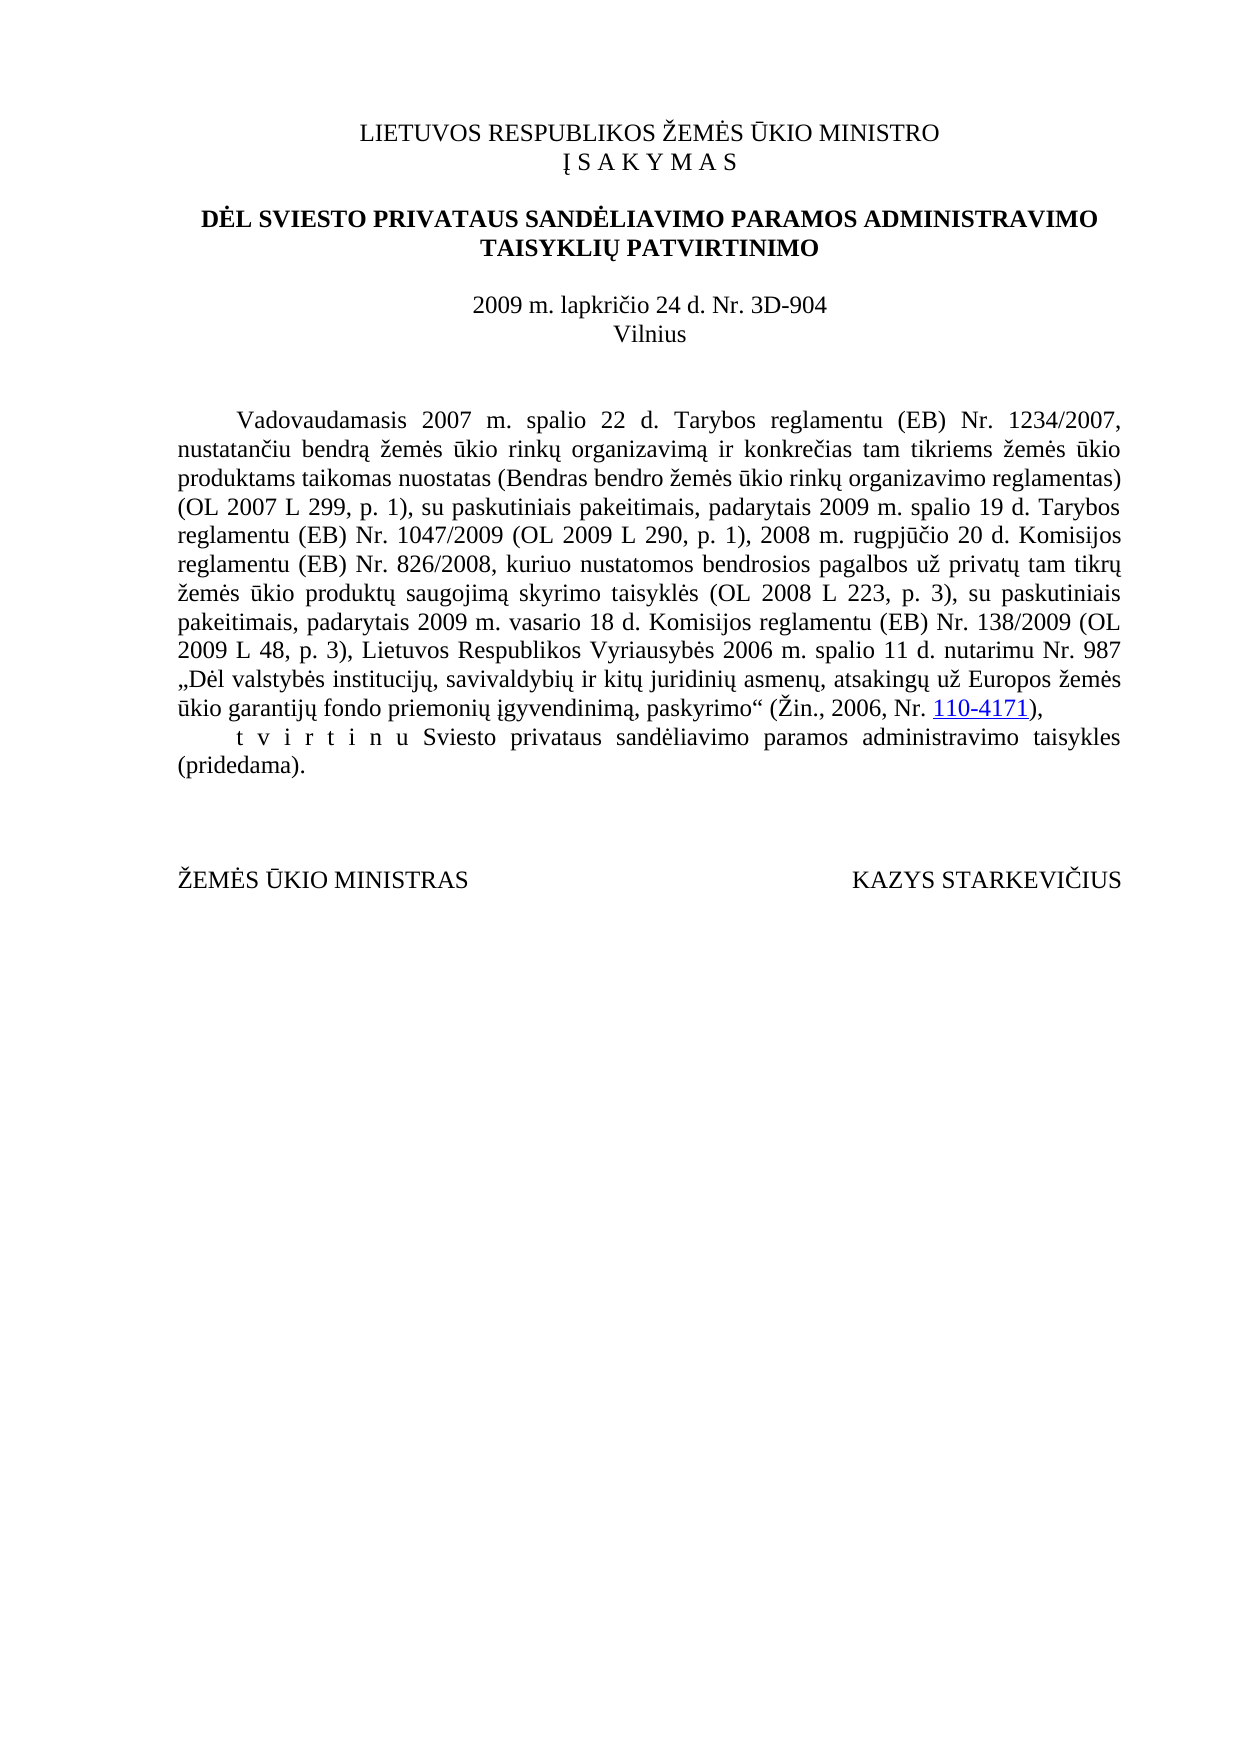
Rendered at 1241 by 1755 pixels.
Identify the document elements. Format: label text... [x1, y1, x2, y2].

text DĖL SVIESTO PRIVATAUS SANDĖLIAVIMO PARAMOS ADMINISTRAVIMO TAISYKLIŲ PATVIRTINIMO [177, 204, 1122, 262]
text LIETUVOS RESPUBLIKOS ŽEMĖS ŪKIO MINISTRO [177, 118, 1122, 147]
text Vilnius [177, 319, 1122, 348]
text Vadovaudamasis 2007 m. spalio 22 d. Tarybos reglamentu (EB) Nr. 1234/2007, nustatančiu bendrą žemės ūkio rinkų organizavimą ir konkrečias tam tikriems žemės ūkio produktams taikomas nuostatas (Bendras bendro žemės ūkio rinkų organizavimo reglamentas) (OL 2007 L 299, p. 1), su paskutiniais pakeitimais, padarytais 2009 m. spalio 19 d. Tarybos reglamentu (EB) Nr. 1047/2009 (OL 2009 L 290, p. 1), 2008 m. rugpjūčio 20 d. Komisijos reglamentu (EB) Nr. 826/2008, kuriuo nustatomos bendrosios pagalbos už privatų tam tikrų žemės ūkio produktų saugojimą skyrimo taisyklės (OL 2008 L 223, p. 3), su paskutiniais pakeitimais, padarytais 2009 m. vasario 18 d. Komisijos reglamentu (EB) Nr. 138/2009 (OL 2009 L 48, p. 3), Lietuvos Respublikos Vyriausybės 2006 m. spalio 11 d. nutarimu Nr. 987 „Dėl valstybės institucijų, savivaldybių ir kitų juridinių asmenų, atsakingų už Europos žemės ūkio garantijų fondo priemonių įgyvendinimą, paskyrimo“ (Žin., 2006, Nr. 110-4171), [177, 406, 1122, 722]
text t v i r t i n u Sviesto privataus sandėliavimo paramos administravimo taisykles (pridedama). [177, 722, 1122, 779]
text Žemės ūkio ministras Kazys Starkevičius [177, 866, 1122, 894]
text 2009 m. lapkričio 24 d. Nr. 3D-904 [177, 291, 1122, 319]
text Į S A K Y M A S [177, 147, 1122, 176]
